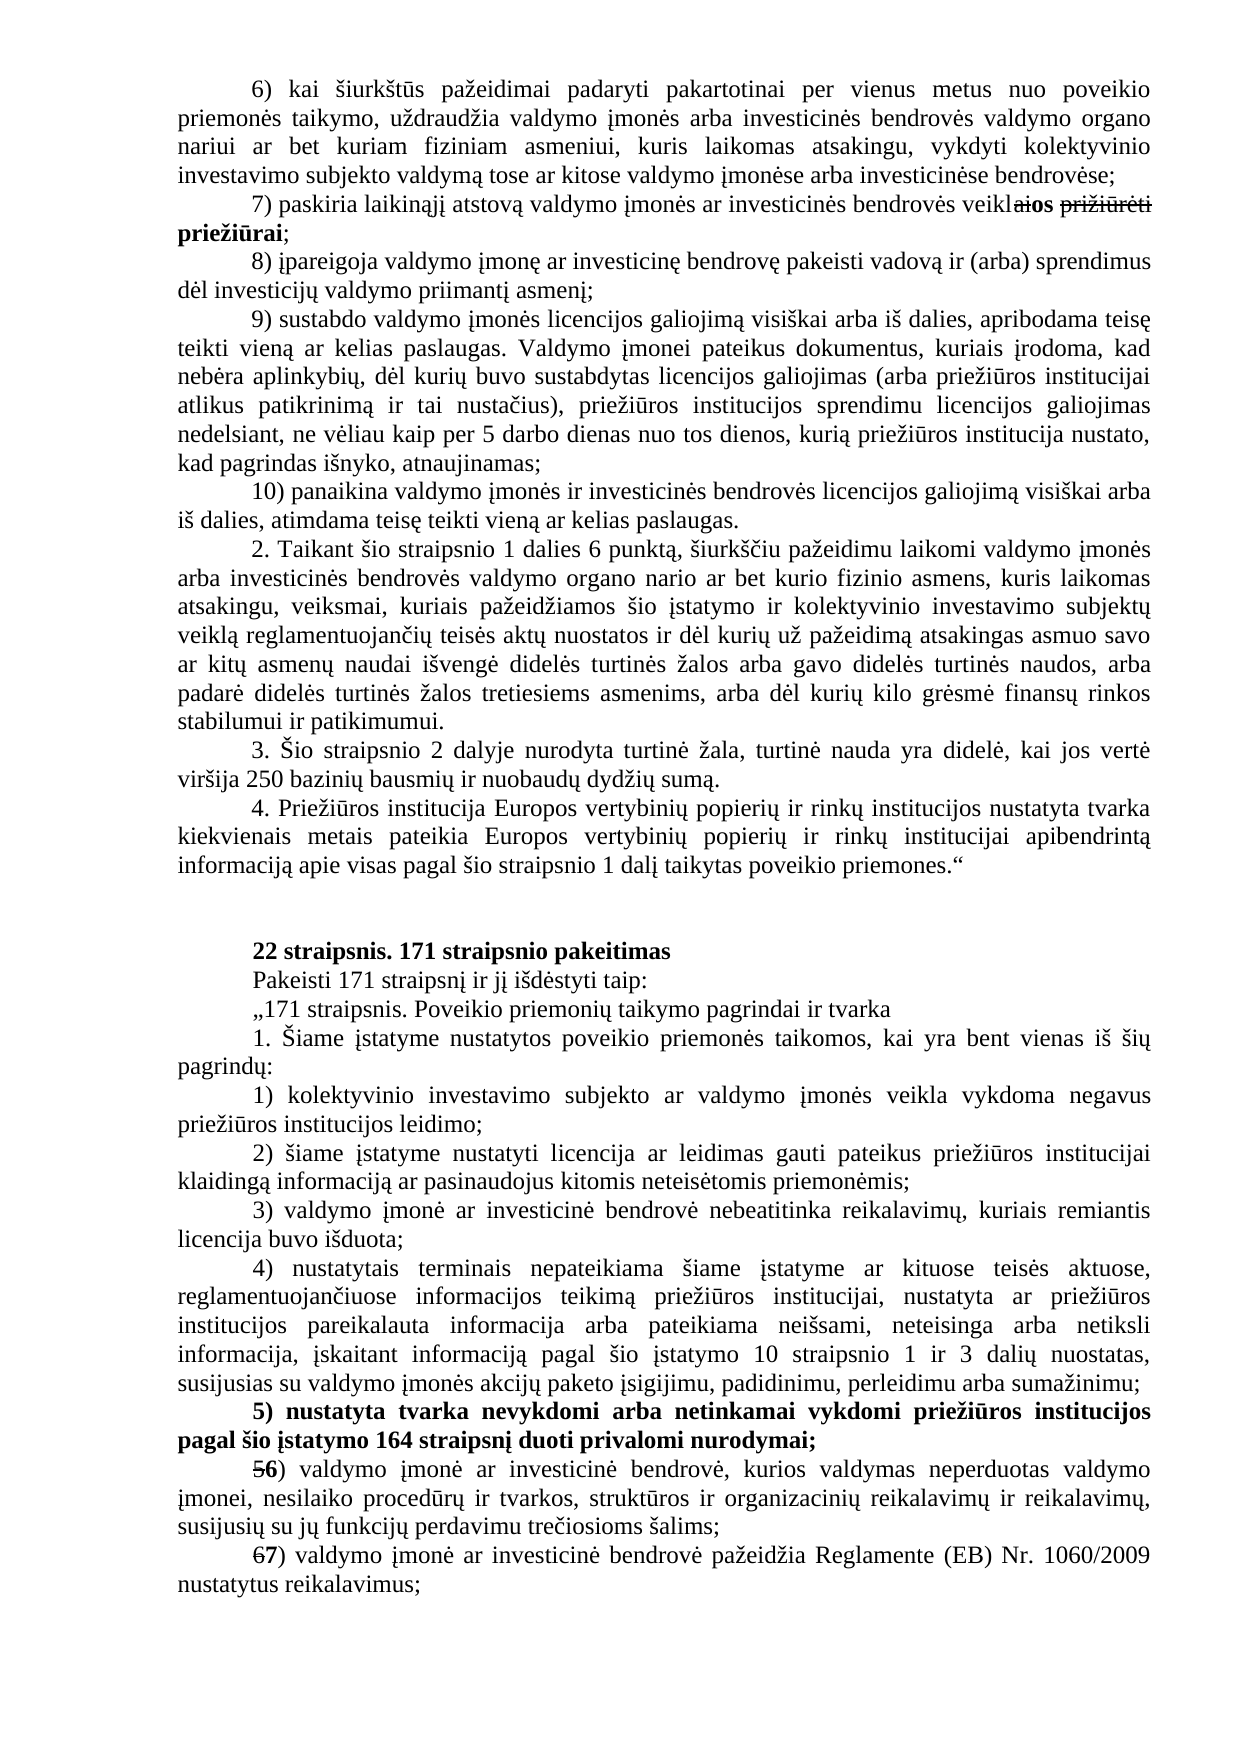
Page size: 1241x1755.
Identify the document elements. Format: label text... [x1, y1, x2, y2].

text „171 straipsnis. Poveikio priemonių taikymo pagrindai ir tvarka [177, 994, 1152, 1023]
text 5) nustatyta tvarka nevykdomi arba netinkamai vykdomi priežiūros institucijos pagal šio įstatymo 164 straipsnį duoti privalomi nurodymai; [177, 1396, 1152, 1454]
text 4) nustatytais terminais nepateikiama šiame įstatyme ar kituose teisės aktuose, reglamentuojančiuose informacijos teikimą priežiūros institucijai, nustatyta ar priežiūros institucijos pareikalauta informacija arba pateikiama neišsami, neteisinga arba netiksli informacija, įskaitant informaciją pagal šio įstatymo 10 straipsnio 1 ir 3 dalių nuostatas, susijusias su valdymo įmonės akcijų paketo įsigijimu, padidinimu, perleidimu arba sumažinimu; [177, 1253, 1152, 1396]
text 67) valdymo įmonė ar investicinė bendrovė pažeidžia Reglamente (EB) Nr. 1060/2009 nustatytus reikalavimus; [177, 1540, 1152, 1598]
text 22 straipsnis. 171 straipsnio pakeitimas [177, 936, 1152, 965]
text 1) kolektyvinio investavimo subjekto ar valdymo įmonės veikla vykdoma negavus priežiūros institucijos leidimo; [177, 1080, 1152, 1138]
text 56) valdymo įmonė ar investicinė bendrovė, kurios valdymas neperduotas valdymo įmonei, nesilaiko procedūrų ir tvarkos, struktūros ir organizacinių reikalavimų ir reikalavimų, susijusių su jų funkcijų perdavimu trečiosioms šalims; [177, 1454, 1152, 1540]
text Pakeisti 171 straipsnį ir jį išdėstyti taip: [177, 965, 1152, 994]
text 1. Šiame įstatyme nustatytos poveikio priemonės taikomos, kai yra bent vienas iš šių pagrindų: [177, 1023, 1152, 1080]
text 3. Šio straipsnio 2 dalyje nurodyta turtinė žala, turtinė nauda yra didelė, kai jos vertė viršija 250 bazinių bausmių ir nuobaudų dydžių sumą. [177, 735, 1152, 793]
text 3) valdymo įmonė ar investicinė bendrovė nebeatitinka reikalavimų, kuriais remiantis licencija buvo išduota; [177, 1195, 1152, 1253]
text 7) paskiria laikinąjį atstovą valdymo įmonės ar investicinės bendrovės veiklaios prižiūrėti priežiūrai; [177, 189, 1152, 246]
text 4. Priežiūros institucija Europos vertybinių popierių ir rinkų institucijos nustatyta tvarka kiekvienais metais pateikia Europos vertybinių popierių ir rinkų institucijai apibendrintą informaciją apie visas pagal šio straipsnio 1 dalį taikytas poveikio priemones.“ [177, 793, 1152, 879]
text 8) įpareigoja valdymo įmonę ar investicinę bendrovę pakeisti vadovą ir (arba) sprendimus dėl investicijų valdymo priimantį asmenį; [177, 246, 1152, 304]
text 2) šiame įstatyme nustatyti licencija ar leidimas gauti pateikus priežiūros institucijai klaidingą informaciją ar pasinaudojus kitomis neteisėtomis priemonėmis; [177, 1138, 1152, 1195]
text 10) panaikina valdymo įmonės ir investicinės bendrovės licencijos galiojimą visiškai arba iš dalies, atimdama teisę teikti vieną ar kelias paslaugas. [177, 476, 1152, 534]
text 6) kai šiurkštūs pažeidimai padaryti pakartotinai per vienus metus nuo poveikio priemonės taikymo, uždraudžia valdymo įmonės arba investicinės bendrovės valdymo organo nariui ar bet kuriam fiziniam asmeniui, kuris laikomas atsakingu, vykdyti kolektyvinio investavimo subjekto valdymą tose ar kitose valdymo įmonėse arba investicinėse bendrovėse; [177, 74, 1152, 189]
text 9) sustabdo valdymo įmonės licencijos galiojimą visiškai arba iš dalies, apribodama teisę teikti vieną ar kelias paslaugas. Valdymo įmonei pateikus dokumentus, kuriais įrodoma, kad nebėra aplinkybių, dėl kurių buvo sustabdytas licencijos galiojimas (arba priežiūros institucijai atlikus patikrinimą ir tai nustačius), priežiūros institucijos sprendimu licencijos galiojimas nedelsiant, ne vėliau kaip per 5 darbo dienas nuo tos dienos, kurią priežiūros institucija nustato, kad pagrindas išnyko, atnaujinamas; [177, 304, 1152, 476]
text 2. Taikant šio straipsnio 1 dalies 6 punktą, šiurkščiu pažeidimu laikomi valdymo įmonės arba investicinės bendrovės valdymo organo nario ar bet kurio fizinio asmens, kuris laikomas atsakingu, veiksmai, kuriais pažeidžiamos šio įstatymo ir kolektyvinio investavimo subjektų veiklą reglamentuojančių teisės aktų nuostatos ir dėl kurių už pažeidimą atsakingas asmuo savo ar kitų asmenų naudai išvengė didelės turtinės žalos arba gavo didelės turtinės naudos, arba padarė didelės turtinės žalos tretiesiems asmenims, arba dėl kurių kilo grėsmė finansų rinkos stabilumui ir patikimumui. [177, 534, 1152, 735]
